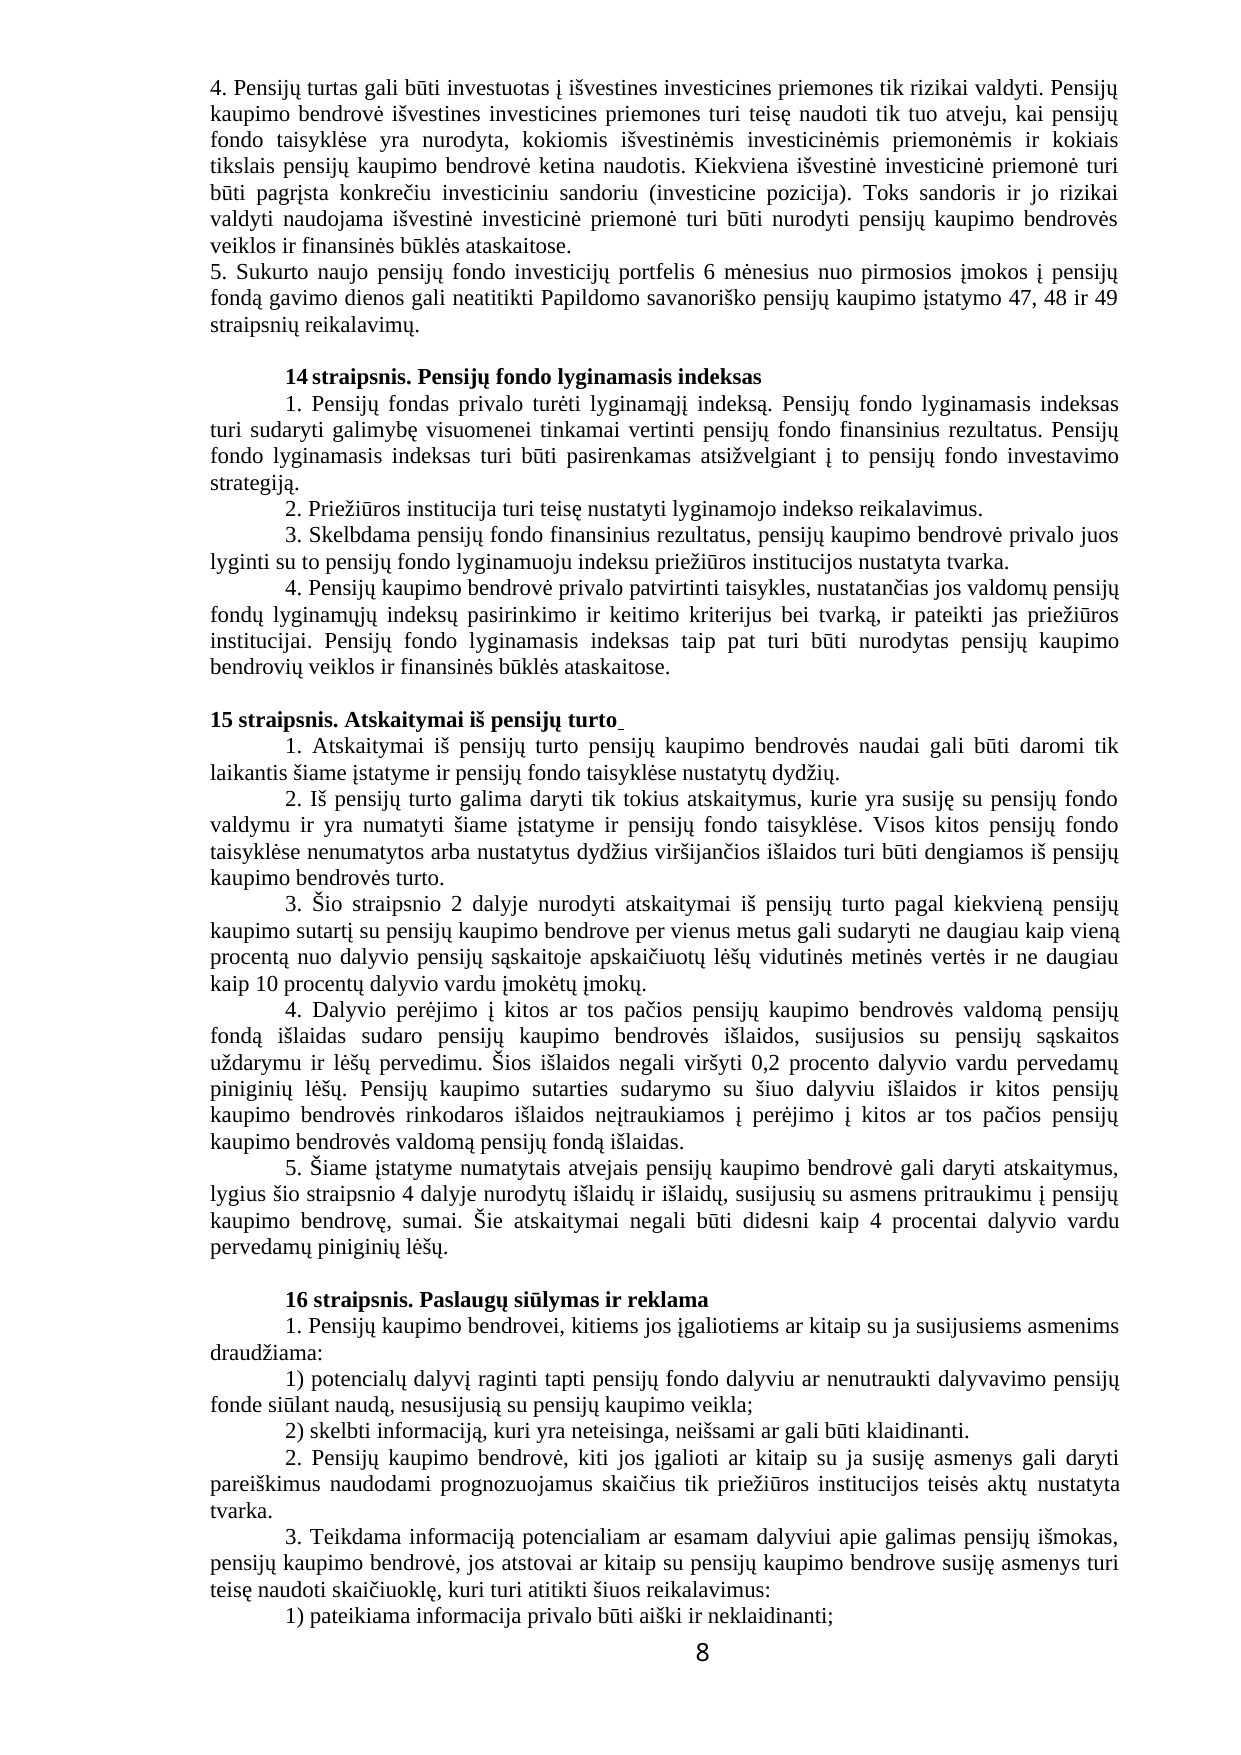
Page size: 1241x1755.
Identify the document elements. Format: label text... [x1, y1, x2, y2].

text 4. Pensijų turtas gali būti investuotas į išvestines investicines priemones tik rizikai valdyti. Pensijų kaupimo bendrovė išvestines investicines priemones turi teisę naudoti tik tuo atveju, kai pensijų fondo taisyklėse yra nurodyta, kokiomis išvestinėmis investicinėmis priemonėmis ir kokiais tikslais pensijų kaupimo bendrovė ketina naudotis. Kiekviena išvestinė investicinė priemonė turi būti pagrįsta konkrečiu investiciniu sandoriu (investicine pozicija). Toks sandoris ir jo rizikai valdyti naudojama išvestinė investicinė priemonė turi būti nurodyti pensijų kaupimo bendrovės veiklos ir finansinės būklės ataskaitose. [210, 73, 1119, 258]
text 2. Pensijų kaupimo bendrovė, kiti jos įgalioti ar kitaip su ja susiję asmenys gali daryti pareiškimus naudodami prognozuojamus skaičius tik priežiūros institucijos teisės aktų nustatyta tvarka. [210, 1444, 1120, 1523]
text 2. priežiūros institucija turi teisę nustatyti lyginamojo indekso reikalavimus. [210, 495, 1120, 522]
text 3. Skelbdama pensijų fondo finansinius rezultatus, pensijų kaupimo bendrovė privalo juos lyginti su to pensijų fondo lyginamuoju indeksu priežiūros institucijos nustatyta tvarka. [210, 522, 1120, 574]
text 1. Pensijų fondas privalo turėti lyginamąjį indeksą. Pensijų fondo lyginamasis indeksas turi sudaryti galimybę visuomenei tinkamai vertinti pensijų fondo finansinius rezultatus. Pensijų fondo lyginamasis indeksas turi būti pasirenkamas atsižvelgiant į to pensijų fondo investavimo strategiją. [210, 390, 1120, 495]
text 3. Šio straipsnio 2 dalyje nurodyti atskaitymai iš pensijų turto pagal kiekvieną pensijų kaupimo sutartį su pensijų kaupimo bendrove per vienus metus gali sudaryti ne daugiau kaip vieną procentą nuo dalyvio pensijų sąskaitoje apskaičiuotų lėšų vidutinės metinės vertės ir ne daugiau kaip 10 procentų dalyvio vardu įmokėtų įmokų. [210, 891, 1120, 996]
text 5. Sukurto naujo pensijų fondo investicijų portfelis 6 mėnesius nuo pirmosios įmokos į pensijų fondą gavimo dienos gali neatitikti Papildomo savanoriško pensijų kaupimo įstatymo 47, 48 ir 49 straipsnių reikalavimų. [210, 258, 1119, 337]
text 1. Atskaitymai iš pensijų turto pensijų kaupimo bendrovės naudai gali būti daromi tik laikantis šiame įstatyme ir pensijų fondo taisyklėse nustatytų dydžių. [210, 732, 1120, 785]
text 1) pateikiama informacija privalo būti aiški ir neklaidinanti; [210, 1602, 1120, 1628]
text 1. Pensijų kaupimo bendrovei, kitiems jos įgaliotiems ar kitaip su ja susijusiems asmenims draudžiama: [210, 1312, 1120, 1365]
text 4. Dalyvio perėjimo į kitos ar tos pačios pensijų kaupimo bendrovės valdomą pensijų fondą išlaidas sudaro pensijų kaupimo bendrovės išlaidos, susijusios su pensijų sąskaitos uždarymu ir lėšų pervedimu. Šios išlaidos negali viršyti 0,2 procento dalyvio vardu pervedamų piniginių lėšų. Pensijų kaupimo sutarties sudarymo su šiuo dalyviu išlaidos ir kitos pensijų kaupimo bendrovės rinkodaros išlaidos neįtraukiamos į perėjimo į kitos ar tos pačios pensijų kaupimo bendrovės valdomą pensijų fondą išlaidas. [210, 996, 1120, 1154]
text 15 straipsnis. Atskaitymai iš pensijų turto [210, 706, 1119, 732]
text 2) skelbti informaciją, kuri yra neteisinga, neišsami ar gali būti klaidinanti. [210, 1418, 1120, 1444]
text 4. pensijų kaupimo bendrovė privalo patvirtinti taisykles, nustatančias jos valdomų pensijų fondų lyginamųjų indeksų pasirinkimo ir keitimo kriterijus bei tvarką, ir pateikti jas priežiūros institucijai. Pensijų fondo lyginamasis indeksas taip pat turi būti nurodytas pensijų kaupimo bendrovių veiklos ir finansinės būklės ataskaitose. [210, 574, 1120, 680]
text 1) potencialų dalyvį raginti tapti pensijų fondo dalyviu ar nenutraukti dalyvavimo pensijų fonde siūlant naudą, nesusijusią su pensijų kaupimo veikla; [210, 1365, 1120, 1418]
text 16 straipsnis. Paslaugų siūlymas ir reklama [210, 1286, 1120, 1312]
text 14 straipsnis. Pensijų fondo lyginamasis indeksas [210, 363, 1120, 390]
text 3. Teikdama informaciją potencialiam ar esamam dalyviui apie galimas pensijų išmokas, pensijų kaupimo bendrovė, jos atstovai ar kitaip su pensijų kaupimo bendrove susiję asmenys turi teisę naudoti skaičiuoklę, kuri turi atitikti šiuos reikalavimus: [210, 1523, 1120, 1602]
text 5. Šiame įstatyme numatytais atvejais pensijų kaupimo bendrovė gali daryti atskaitymus, lygius šio straipsnio 4 dalyje nurodytų išlaidų ir išlaidų, susijusių su asmens pritraukimu į pensijų kaupimo bendrovę, sumai. Šie atskaitymai negali būti didesni kaip 4 procentai dalyvio vardu pervedamų piniginių lėšų. [210, 1154, 1120, 1259]
text 2. Iš pensijų turto galima daryti tik tokius atskaitymus, kurie yra susiję su pensijų fondo valdymu ir yra numatyti šiame įstatyme ir pensijų fondo taisyklėse. Visos kitos pensijų fondo taisyklėse nenumatytos arba nustatytus dydžius viršijančios išlaidos turi būti dengiamos iš pensijų kaupimo bendrovės turto. [210, 785, 1120, 891]
